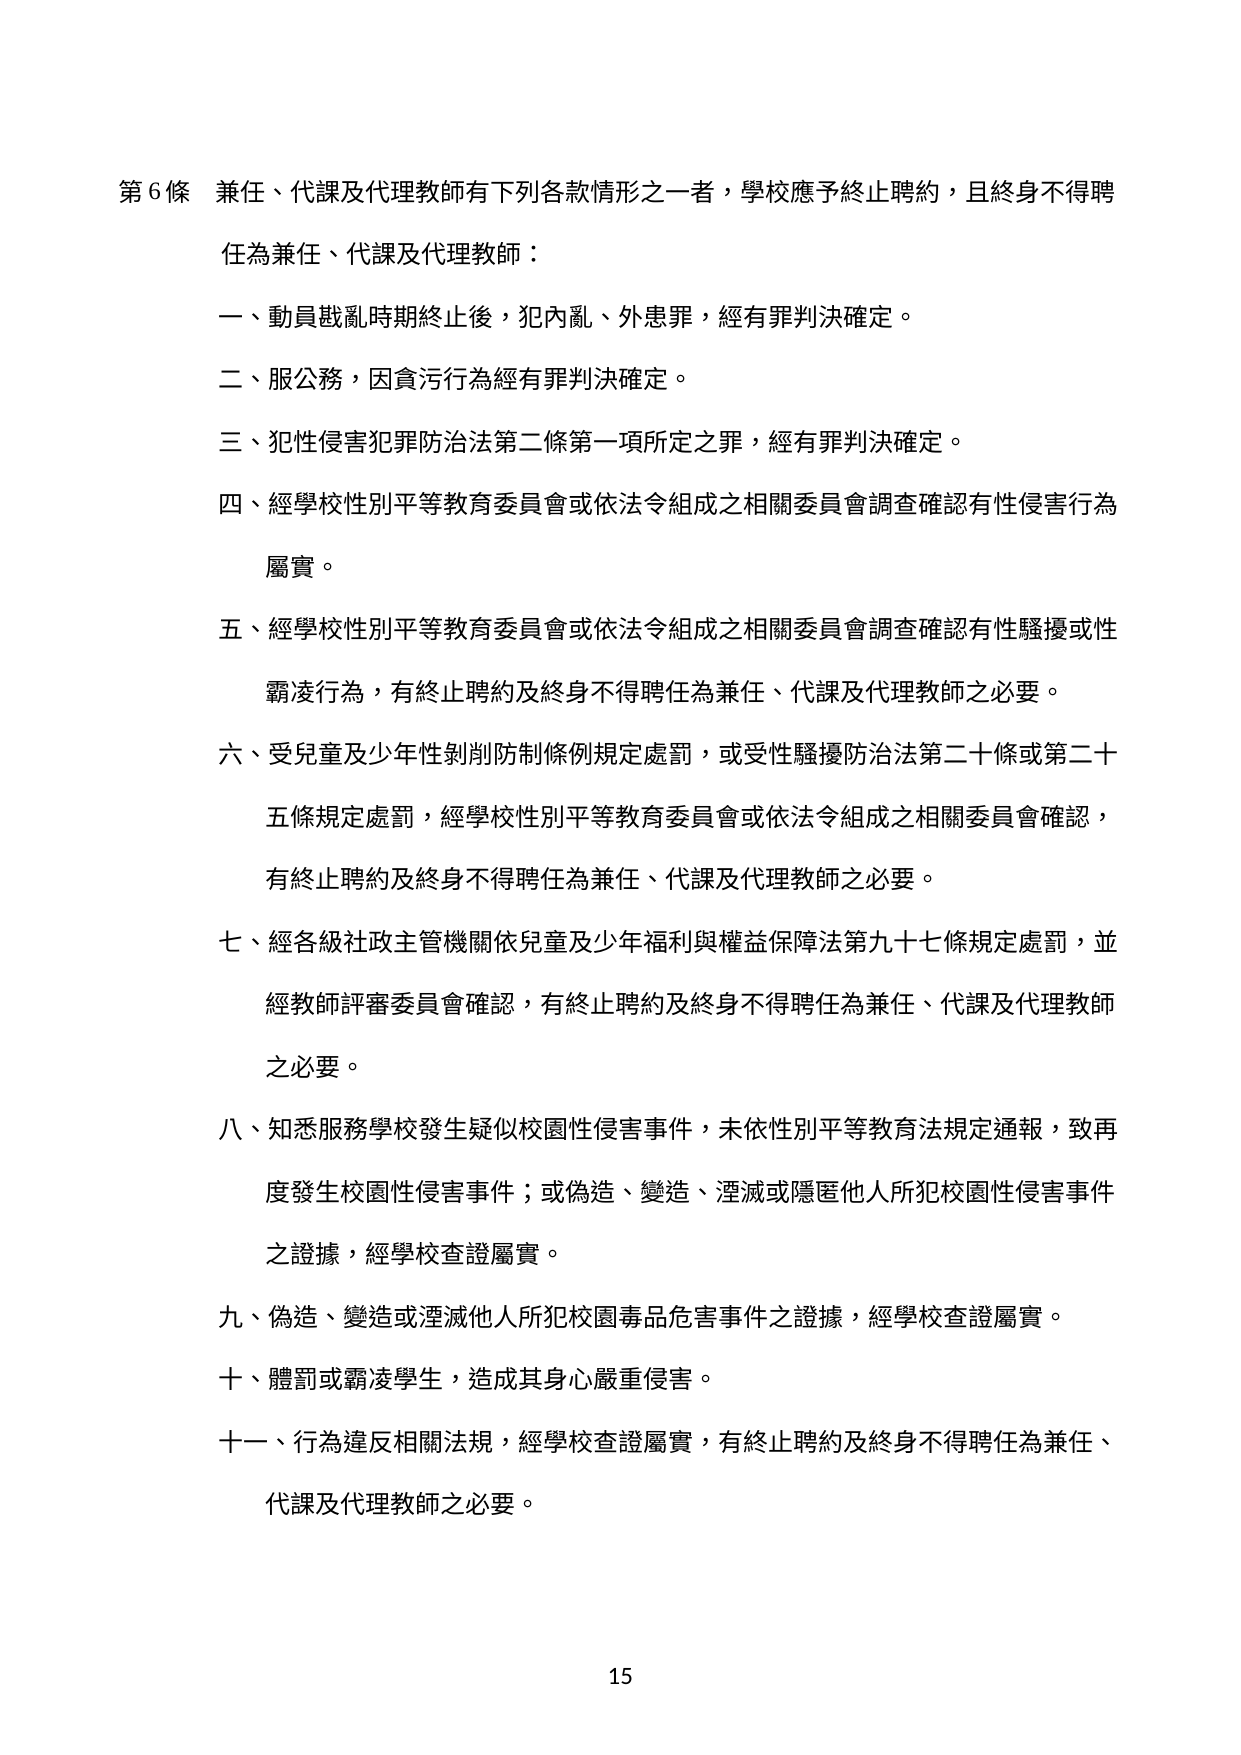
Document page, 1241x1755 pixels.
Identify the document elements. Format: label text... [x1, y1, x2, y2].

text 六、受兒童及少年性剝削防制條例規定處罰，或受性騷擾防治法第二十條或第二十五條規定處罰，經學校性別平等教育委員會或依法令組成之相關委員會確認，有終止聘約及終身不得聘任為兼任、代課及代理教師之必要。 [218, 711, 1122, 899]
text 一、動員戡亂時期終止後，犯內亂、外患罪，經有罪判決確定。 [218, 274, 1122, 336]
text 八、知悉服務學校發生疑似校園性侵害事件，未依性別平等教育法規定通報，致再度發生校園性侵害事件；或偽造、變造、湮滅或隱匿他人所犯校園性侵害事件之證據，經學校查證屬實。 [218, 1086, 1122, 1274]
text 七、經各級社政主管機關依兒童及少年福利與權益保障法第九十七條規定處罰，並經教師評審委員會確認，有終止聘約及終身不得聘任為兼任、代課及代理教師之必要。 [218, 899, 1122, 1086]
text 五、經學校性別平等教育委員會或依法令組成之相關委員會調查確認有性騷擾或性霸凌行為，有終止聘約及終身不得聘任為兼任、代課及代理教師之必要。 [218, 586, 1122, 711]
text 十、體罰或霸凌學生，造成其身心嚴重侵害。 [218, 1336, 1122, 1399]
text 三、犯性侵害犯罪防治法第二條第一項所定之罪，經有罪判決確定。 [218, 399, 1122, 461]
text 九、偽造、變造或湮滅他人所犯校園毒品危害事件之證據，經學校查證屬實。 [218, 1274, 1122, 1336]
text 四、經學校性別平等教育委員會或依法令組成之相關委員會調查確認有性侵害行為屬實。 [218, 461, 1122, 586]
text 第6條 兼任、代課及代理教師有下列各款情形之一者，學校應予終止聘約，且終身不得聘任為兼任、代課及代理教師： [118, 149, 1122, 274]
text 二、服公務，因貪污行為經有罪判決確定。 [218, 336, 1122, 399]
text 十一、行為違反相關法規，經學校查證屬實，有終止聘約及終身不得聘任為兼任、代課及代理教師之必要。 [218, 1399, 1122, 1524]
